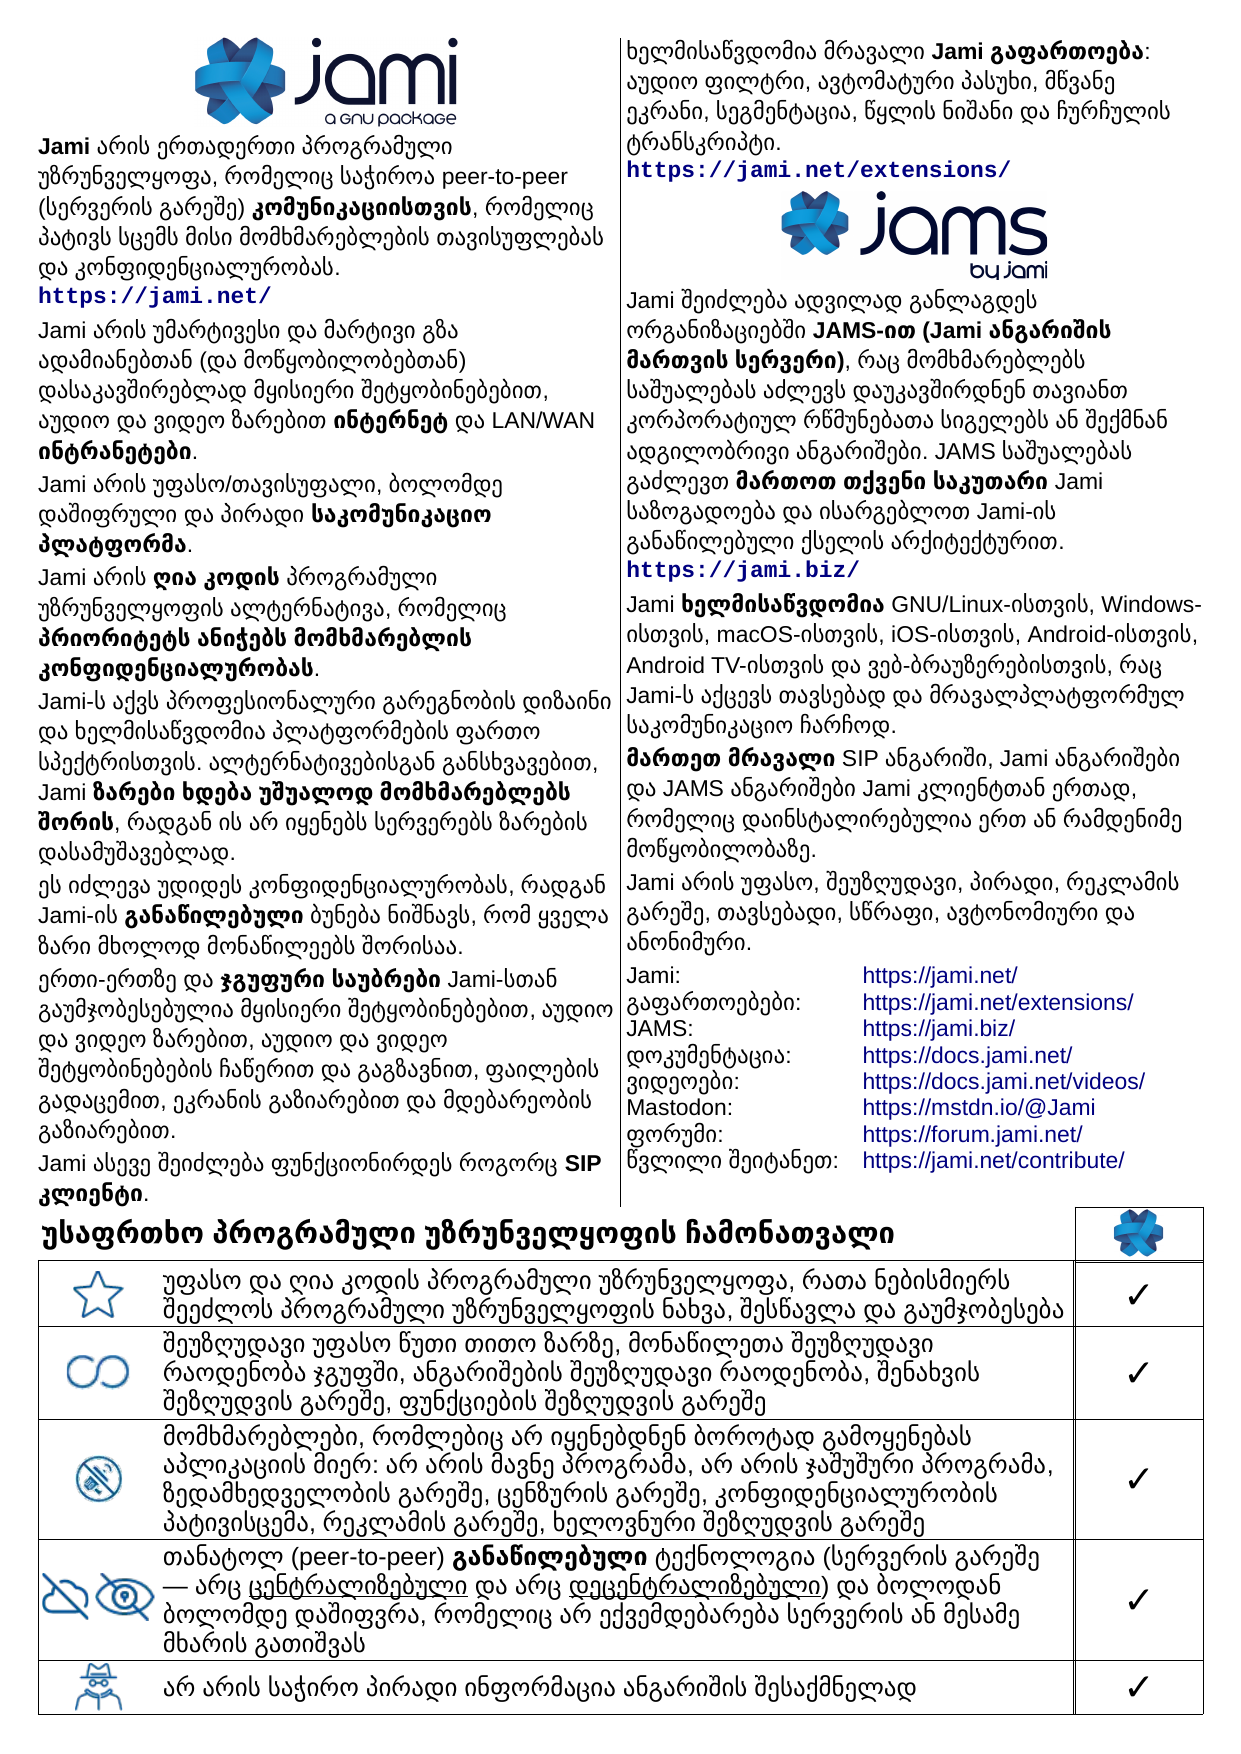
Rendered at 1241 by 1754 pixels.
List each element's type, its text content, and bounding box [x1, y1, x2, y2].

text Jami არის ერთადერთი პროგრამული უზრუნველყოფა, რომელიც საჭიროა peer-to-peer (სერვერის გარეშე) კომუნიკაციისთვის, რომელიც პატივს სცემს მისი მომხმარებლების თავისუფლებას და კონფიდენციალურობას. https://jami.net/ [38, 133, 614, 310]
text დოკუმენტაცია: https://docs.jami.net/ [626, 1042, 1202, 1068]
text მართეთ მრავალი SIP ანგარიში, Jami ანგარიშები და JAMS ანგარიშები Jami კლიენტთან ერთად, რომელიც დაინსტალირებულია ერთ ან რამდენიმე მოწყობილობაზე. [626, 745, 1202, 862]
picture [95, 1573, 155, 1621]
table_cell [39, 1540, 160, 1660]
picture [75, 1455, 123, 1503]
text Jami-ს აქვს პროფესიონალური გარეგნობის დიზაინი და ხელმისაწვდომია პლატფორმების ფართო სპექტრისთვის. ალტერნატივებისგან განსხვავებით, Jami ზარები ხდება უშუალოდ მომხმარებლებს შორის, რადგან ის არ იყენებს სერვერებს ზარების დასამუშავებლად. [38, 688, 614, 866]
table_cell [39, 1420, 160, 1539]
table_cell [39, 1327, 160, 1418]
table_cell ✓ [1076, 1327, 1203, 1418]
text JAMS: https://jami.biz/ [626, 1015, 1202, 1042]
table_cell [39, 1261, 160, 1326]
table_cell ✓ [1076, 1420, 1203, 1539]
table_cell უფასო და ღია კოდის პროგრამული უზრუნველყოფა, რათა ნებისმიერს შეეძლოს პროგრამული უზრუნველყოფის ნახვა, შესწავლა და გაუმჯობესება [160, 1261, 1073, 1326]
text Jami არის უფასო, შეუზღუდავი, პირადი, რეკლამის გარეშე, თავსებადი, სწრაფი, ავტონომიური და ანონიმური. [626, 869, 1202, 956]
text Jami ხელმისაწვდომია GNU/Linux-ისთვის, Windows-ისთვის, macOS-ისთვის, iOS-ისთვის, Android-ისთვის, Android TV-ისთვის და ვებ-ბრაუზერებისთვის, რაც Jami-ს აქცევს თავსებად და მრავალპლატფორმულ საკომუნიკაციო ჩარჩოდ. [626, 591, 1202, 738]
picture [1113, 1209, 1164, 1257]
table_cell მომხმარებლები, რომლებიც არ იყენებდნენ ბოროტად გამოყენებას აპლიკაციის მიერ: არ არის მავნე პროგრამა, არ არის ჯაშუშური პროგრამა, ზედამხედველობის გარეშე, ცენზურის გარეშე, კონფიდენციალურობის პატივისცემა, რეკლამის გარეშე, ხელოვნური შეზღუდვის გარეშე [160, 1420, 1073, 1539]
text Jami შეიძლება ადვილად განლაგდეს ორგანიზაციებში JAMS-ით (Jami ანგარიშის მართვის სერვერი), რაც მომხმარებლებს საშუალებას აძლევს დაუკავშირდნენ თავიანთ კორპორატიულ რწმუნებათა სიგელებს ან შექმნან ადგილობრივი ანგარიშები. JAMS საშუალებას გაძლევთ მართოთ თქვენი საკუთარი Jami საზოგადოება და ისარგებლოთ Jami-ის განაწილებული ქსელის არქიტექტურით. https://jami.biz/ [626, 287, 1202, 584]
text ფორუმი: https://forum.jami.net/ [626, 1121, 1202, 1147]
text Jami: https://jami.net/ [626, 962, 1202, 989]
text Jami არის ღია კოდის პროგრამული უზრუნველყოფის ალტერნატივა, რომელიც პრიორიტეტს ანიჭებს მომხმარებლის კონფიდენციალურობას. [38, 564, 614, 681]
text გაფართოებები: https://jami.net/extensions/ [626, 989, 1202, 1015]
text წვლილი შეიტანეთ: https://jami.net/contribute/ [626, 1147, 1202, 1173]
text ვიდეოები: https://docs.jami.net/videos/ [626, 1068, 1202, 1094]
table_cell არ არის საჭირო პირადი ინფორმაცია ანგარიშის შესაქმნელად [160, 1661, 1073, 1713]
text Mastodon: https://mstdn.io/@Jami [626, 1094, 1202, 1121]
picture [75, 1663, 123, 1711]
text Jami არის უმარტივესი და მარტივი გზა ადამიანებთან (და მოწყობილობებთან) დასაკავშირებლად მყისიერი შეტყობინებებით, აუდიო და ვიდეო ზარებით ინტერნეტ და LAN/WAN ინტრანეტები. [38, 317, 614, 464]
table_cell შეუზღუდავი უფასო წუთი თითო ზარზე, მონაწილეთა შეუზღუდავი რაოდენობა ჯგუფში, ანგარიშების შეუზღუდავი რაოდენობა, შენახვის შეზღუდვის გარეშე, ფუნქციების შეზღუდვის გარეშე [160, 1327, 1073, 1418]
picture [781, 191, 1048, 280]
table_cell ✓ [1076, 1540, 1203, 1660]
picture [66, 1355, 131, 1390]
text ეს იძლევა უდიდეს კონფიდენციალურობას, რადგან Jami-ის განაწილებული ბუნება ნიშნავს, რომ ყველა ზარი მხოლოდ მონაწილეებს შორისაა. [38, 872, 614, 959]
table_cell თანატოლ (peer-to-peer) განაწილებული ტექნოლოგია (სერვერის გარეშე — არც ცენტრალიზებული და არც დეცენტრალიზებული) და ბოლოდან ბოლომდე დაშიფვრა, რომელიც არ ექვემდებარება სერვერის ან მესამე მხარის გათიშვას [160, 1540, 1073, 1660]
table_cell ✓ [1076, 1263, 1203, 1326]
table_cell ✓ [1076, 1661, 1203, 1713]
picture [194, 37, 458, 127]
text ერთი-ერთზე და ჯგუფური საუბრები Jami-სთან გაუმჯობესებულია მყისიერი შეტყობინებებით, აუდიო და ვიდეო ზარებით, აუდიო და ვიდეო შეტყობინებების ჩაწერით და გაგზავნით, ფაილების გადაცემით, ეკრანის გაზიარებით და მდებარეობის გაზიარებით. [38, 966, 614, 1143]
text ხელმისაწვდომია მრავალი Jami გაფართოება: აუდიო ფილტრი, ავტომატური პასუხი, მწვანე ეკრანი, სეგმენტაცია, წყლის ნიშანი და ჩურჩულის ტრანსკრიპტი. https://jami.net/extensions/ [626, 38, 1202, 184]
text Jami არის უფასო/თავისუფალი, ბოლომდე დაშიფრული და პირადი საკომუნიკაციო პლატფორმა. [38, 471, 614, 558]
table_cell [39, 1661, 160, 1713]
table_header [1076, 1208, 1203, 1260]
picture [73, 1271, 125, 1319]
picture [42, 1573, 89, 1621]
text Jami ასევე შეიძლება ფუნქციონირდეს როგორც SIP კლიენტი. [38, 1150, 614, 1207]
table_header უსაფრთხო პროგრამული უზრუნველყოფის ჩამონათვალი [38, 1207, 1075, 1260]
